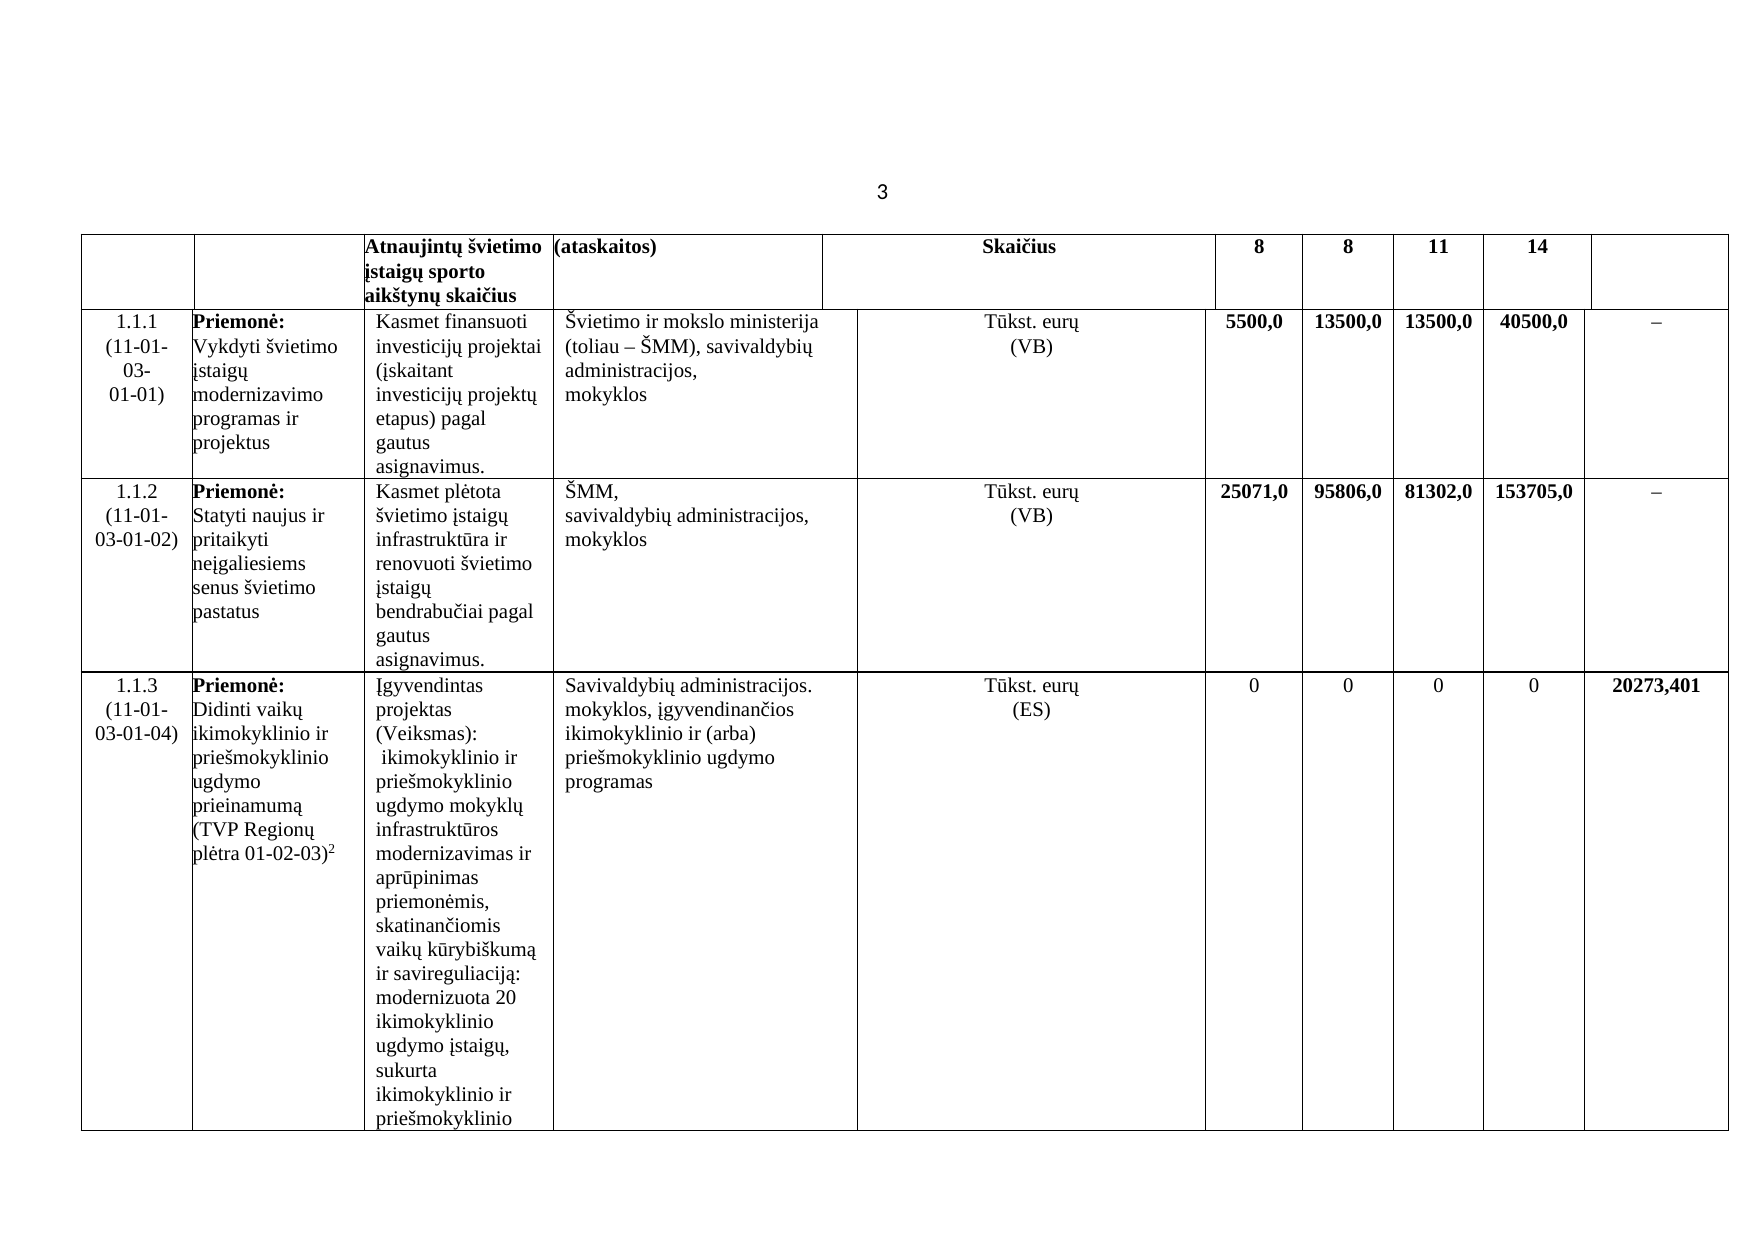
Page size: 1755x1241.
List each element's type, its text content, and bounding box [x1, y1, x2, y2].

table_cell ŠMM, savivaldybių administracijos, mokyklos [554, 479, 857, 671]
table_cell 20273,401 [1585, 673, 1728, 1130]
table_cell 153705,0 [1484, 479, 1584, 671]
table_cell Tūkst. eurų (VB) [858, 479, 1205, 671]
table_cell 11 [1394, 235, 1483, 308]
table_cell Tūkst. eurų (VB) [858, 310, 1205, 478]
table_cell 0 [1303, 673, 1393, 1130]
table_cell (ataskaitos) [554, 235, 822, 308]
table_cell Įgyvendintas projektas (Veiksmas): ikimokyklinio ir priešmokyklinio ugdymo mokyklų infrastruktūros modernizavimas ir aprūpinimas priemonėmis, skatinančiomis vaikų kūrybiškumą ir savireguliaciją: modernizuota 20 ikimokyklinio ugdymo įstaigų, sukurta ikimokyklinio ir priešmokyklinio [365, 673, 553, 1130]
table_cell 1.1.3 (11-01-03-01-04) [82, 673, 192, 1130]
table_cell Skaičius [823, 235, 1215, 308]
table_cell 0 [1484, 673, 1584, 1130]
table_cell [195, 235, 364, 308]
table_cell 8 [1303, 235, 1393, 308]
table_cell 13500,0 [1394, 310, 1483, 478]
table_cell Švietimo ir mokslo ministerija (toliau – ŠMM), savivaldybių administracijos, mokyklos [554, 310, 857, 478]
table_cell Kasmet plėtota švietimo įstaigų infrastruktūra ir renovuoti švietimo įstaigų bendrabučiai pagal gautus asignavimus. [365, 479, 553, 671]
table_cell [82, 235, 194, 308]
table_cell Savivaldybių administracijos. mokyklos, įgyvendinančios ikimokyklinio ir (arba) priešmokyklinio ugdymo programas [554, 673, 857, 1130]
table_cell [1729, 234, 1735, 308]
table_cell 81302,0 [1394, 479, 1483, 671]
table_cell 13500,0 [1303, 310, 1393, 478]
table_cell 1.1.1 (11-01-03- 01-01) [82, 310, 192, 478]
table_cell [1592, 235, 1728, 308]
table_cell [1729, 478, 1735, 671]
table_cell 0 [1206, 673, 1302, 1130]
table_cell – [1585, 479, 1728, 671]
table_cell 1.1.2 (11-01-03-01-02) [82, 479, 192, 671]
table_cell [1729, 671, 1735, 1130]
table_cell Priemonė: Statyti naujus ir pritaikyti neįgaliesiems senus švietimo pastatus [193, 479, 364, 671]
table_cell 14 [1484, 235, 1591, 308]
table_cell 5500,0 [1206, 310, 1302, 478]
table_cell Kasmet finansuoti investicijų projektai (įskaitant investicijų projektų etapus) pagal gautus asignavimus. [365, 310, 553, 478]
table_cell 0 [1394, 673, 1483, 1130]
table_cell Priemonė: Vykdyti švietimo įstaigų modernizavimo programas ir projektus [193, 310, 364, 478]
table_cell 25071,0 [1206, 479, 1302, 671]
table_cell Atnaujintų švietimo įstaigų sporto aikštynų skaičius [365, 235, 553, 308]
table_cell 95806,0 [1303, 479, 1393, 671]
table_cell [1729, 309, 1735, 478]
table_cell 40500,0 [1484, 310, 1584, 478]
table_cell Tūkst. eurų (ES) [858, 673, 1205, 1130]
table_cell 8 [1216, 235, 1302, 308]
table_cell Priemonė: Didinti vaikų ikimokyklinio ir priešmokyklinio ugdymo prieinamumą (TVP Regionų plėtra 01-02-03)2 [193, 673, 364, 1130]
table_cell – [1585, 310, 1728, 478]
